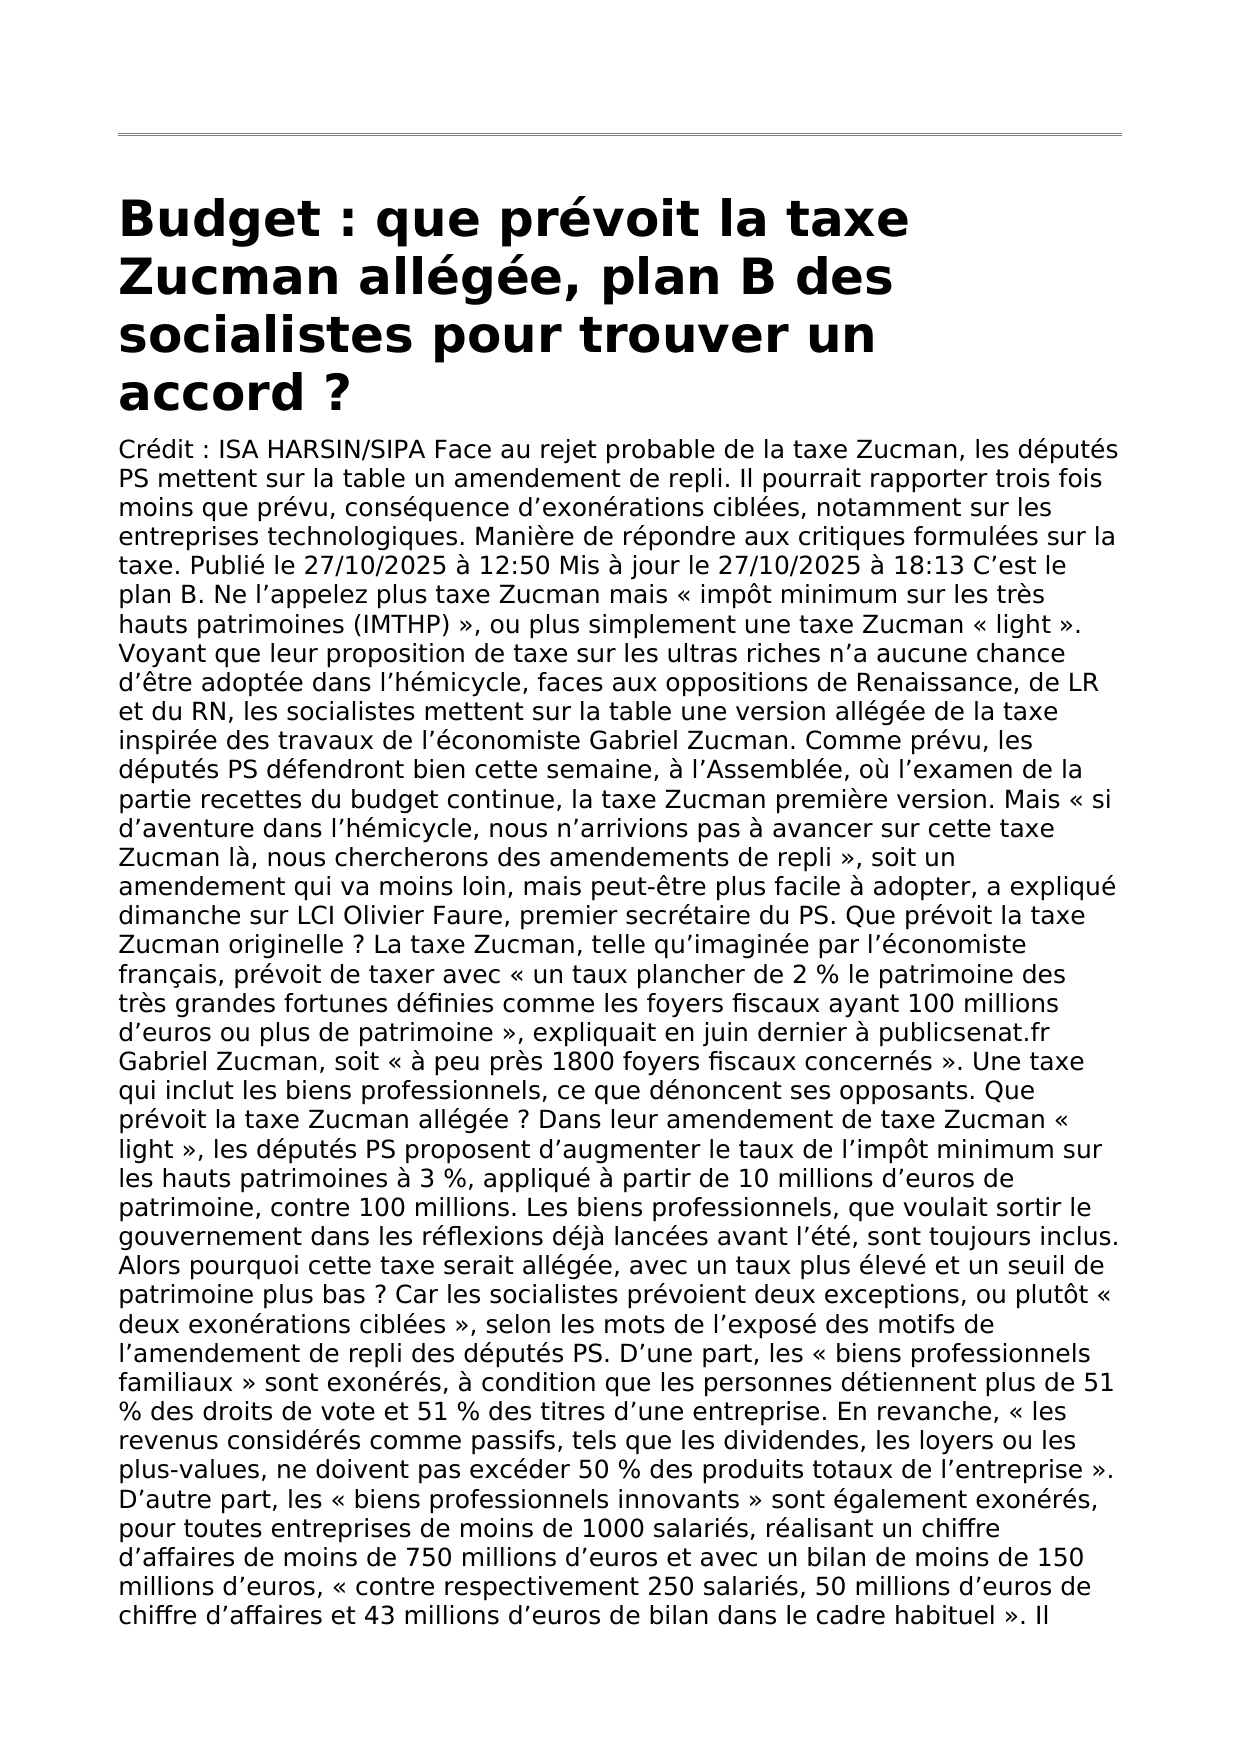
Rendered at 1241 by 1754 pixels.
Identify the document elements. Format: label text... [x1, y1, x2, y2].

text Crédit : ISA HARSIN/SIPA Face au rejet probable de la taxe Zucman, les députés PS mettent sur la table un amendement de repli. Il pourrait rapporter trois fois moins que prévu, conséquence d’exonérations ciblées, notamment sur les entreprises technologiques. Manière de répondre aux critiques formulées sur la taxe. Publié le 27/10/2025 à 12:50 Mis à jour le 27/10/2025 à 18:13 C’est le plan B. Ne l’appelez plus taxe Zucman mais « impôt minimum sur les très hauts patrimoines (IMTHP) », ou plus simplement une taxe Zucman « light ». Voyant que leur proposition de taxe sur les ultras riches n’a aucune chance d’être adoptée dans l’hémicycle, faces aux oppositions de Renaissance, de LR et du RN, les socialistes mettent sur la table une version allégée de la taxe inspirée des travaux de l’économiste Gabriel Zucman. Comme prévu, les députés PS défendront bien cette semaine, à l’Assemblée, où l’examen de la partie recettes du budget continue, la taxe Zucman première version. Mais « si d’aventure dans l’hémicycle, nous n’arrivions pas à avancer sur cette taxe Zucman là, nous chercherons des amendements de repli », soit un amendement qui va moins loin, mais peut-être plus facile à adopter, a expliqué dimanche sur LCI Olivier Faure, premier secrétaire du PS. Que prévoit la taxe Zucman originelle ? La taxe Zucman, telle qu’imaginée par l’économiste français, prévoit de taxer avec « un taux plancher de 2 % le patrimoine des très grandes fortunes définies comme les foyers fiscaux ayant 100 millions d’euros ou plus de patrimoine », expliquait en juin dernier à publicsenat.fr Gabriel Zucman, soit « à peu près 1800 foyers fiscaux concernés ». Une taxe qui inclut les biens professionnels, ce que dénoncent ses opposants. Que prévoit la taxe Zucman allégée ? Dans leur amendement de taxe Zucman « light », les députés PS proposent d’augmenter le taux de l’impôt minimum sur les hauts patrimoines à 3 %, appliqué à partir de 10 millions d’euros de patrimoine, contre 100 millions. Les biens professionnels, que voulait sortir le gouvernement dans les réflexions déjà lancées avant l’été, sont toujours inclus. Alors pourquoi cette taxe serait allégée, avec un taux plus élevé et un seuil de patrimoine plus bas ? Car les socialistes prévoient deux exceptions, ou plutôt « deux exonérations ciblées », selon les mots de l’exposé des motifs de l’amendement de repli des députés PS. D’une part, les « biens professionnels familiaux » sont exonérés, à condition que les personnes détiennent plus de 51 % des droits de vote et 51 % des titres d’une entreprise. En revanche, « les revenus considérés comme passifs, tels que les dividendes, les loyers ou les plus-values, ne doivent pas excéder 50 % des produits totaux de l’entreprise ». D’autre part, les « biens professionnels innovants » sont également exonérés, pour toutes entreprises de moins de 1000 salariés, réalisant un chiffre d’affaires de moins de 750 millions d’euros et avec un bilan de moins de 150 millions d’euros, « contre respectivement 250 salariés, 50 millions d’euros de chiffre d’affaires et 43 millions d’euros de bilan dans le cadre habituel ». Il [118, 435, 1122, 1631]
subtitle Budget : que prévoit la taxe Zucman allégée, plan B des socialistes pour trouver un accord ? [118, 189, 1122, 422]
